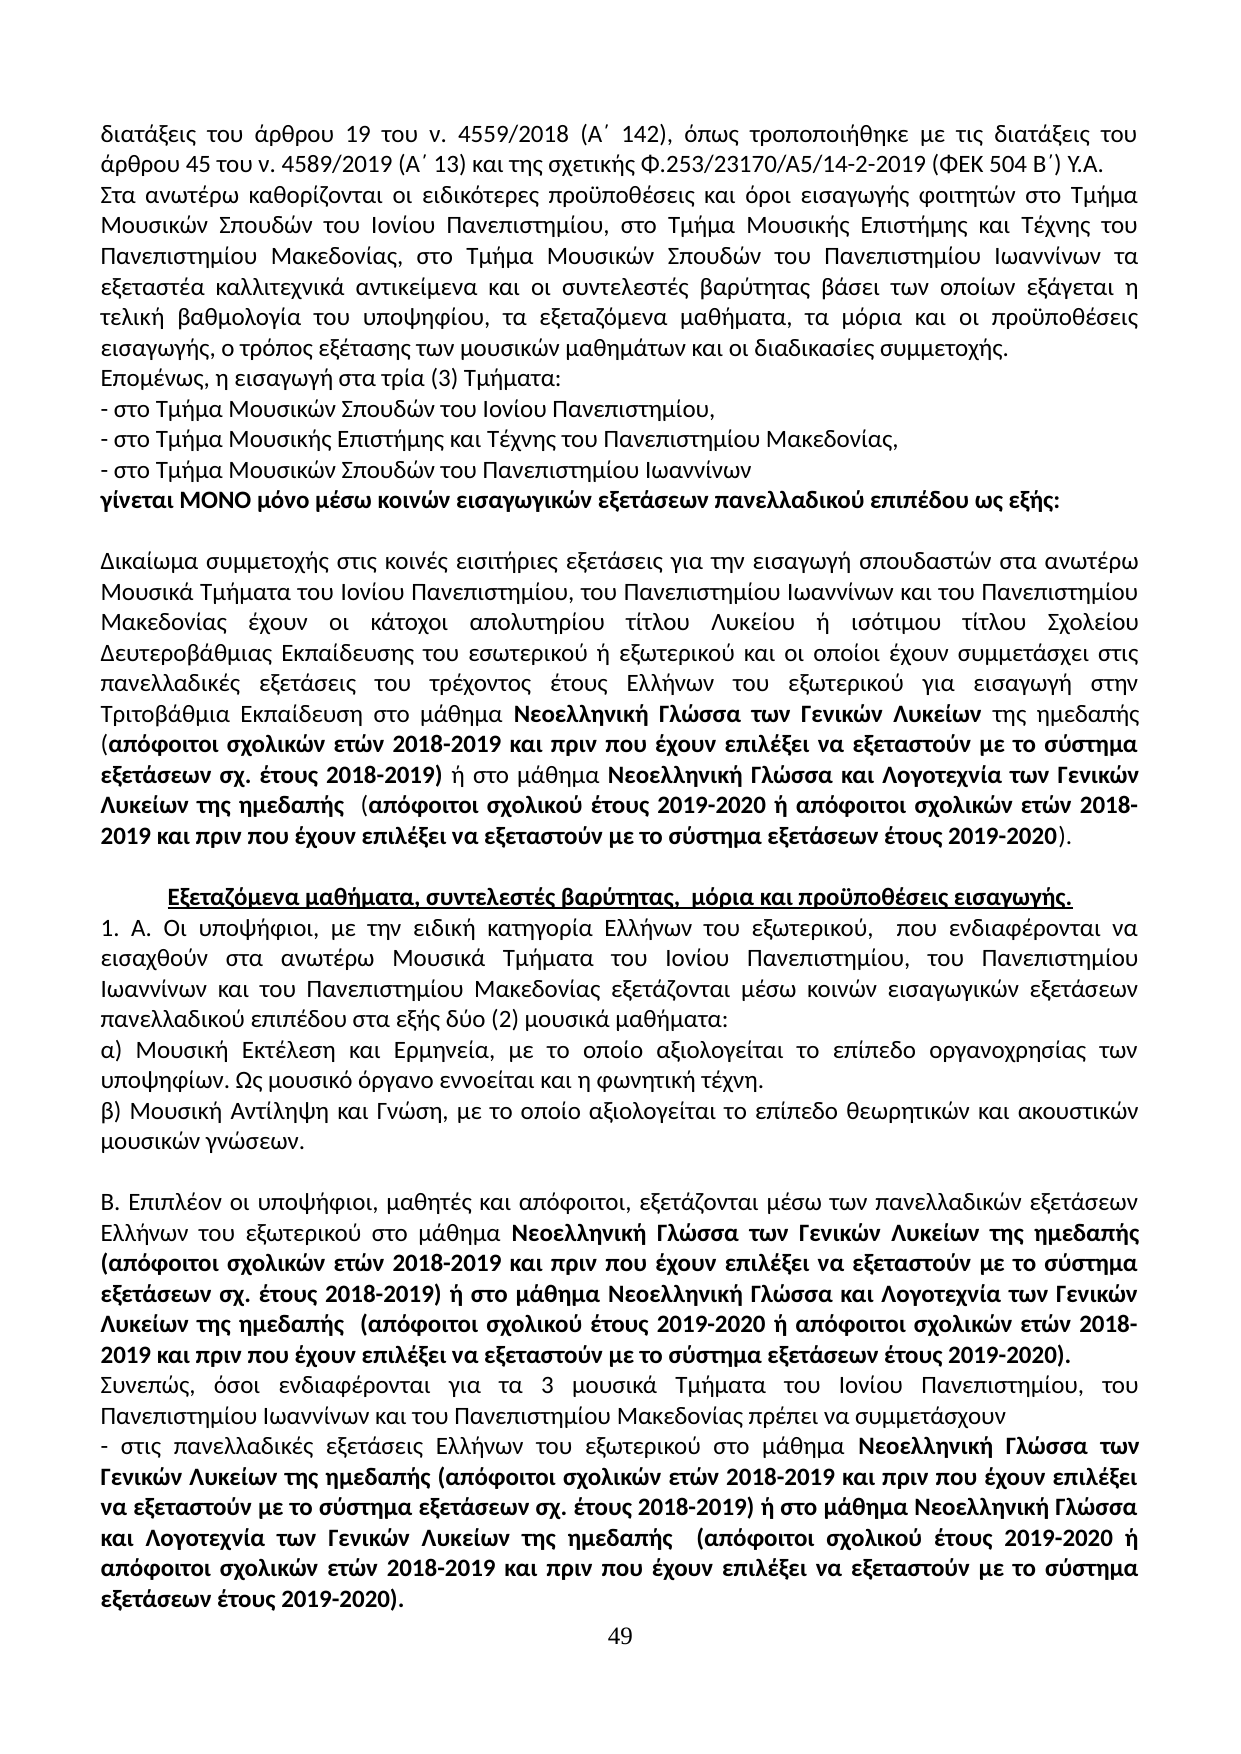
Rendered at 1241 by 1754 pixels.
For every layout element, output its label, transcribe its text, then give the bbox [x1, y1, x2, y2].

text Στα ανωτέρω καθορίζονται οι ειδικότερες προϋποθέσεις και όροι εισαγωγής φοιτητών στο Τμήμα Μουσικών Σπουδών του Ιονίου Πανεπιστημίου, στο Τμήμα Μουσικής Επιστήμης και Τέχνης του Πανεπιστημίου Μακεδονίας, στο Τμήμα Μουσικών Σπουδών του Πανεπιστημίου Ιωαννίνων τα εξεταστέα καλλιτεχνικά αντικείμενα και οι συντελεστές βαρύτητας βάσει των οποίων εξάγεται η τελική βαθμολογία του υποψηφίου, τα εξεταζόμενα μαθήματα, τα μόρια και οι προϋποθέσεις εισαγωγής, ο τρόπος εξέτασης των μουσικών μαθημάτων και οι διαδικασίες συμμετοχής. [100, 179, 1140, 362]
text - στο Τμήμα Μουσικών Σπουδών του Πανεπιστημίου Ιωαννίνων [100, 454, 1140, 484]
text Επομένως, η εισαγωγή στα τρία (3) Τμήματα: [100, 362, 1140, 393]
text Β. Επιπλέον οι υποψήφιοι, µαθητές και απόφοιτοι, εξετάζονται μέσω των πανελλαδικών εξετάσεων Ελλήνων του εξωτερικού στο μάθημα Νεοελληνική Γλώσσα των Γενικών Λυκείων της ημεδαπής (απόφοιτοι σχολικών ετών 2018-2019 και πριν που έχουν επιλέξει να εξεταστούν με το σύστημα εξετάσεων σχ. έτους 2018-2019) ή στο μάθημα Νεοελληνική Γλώσσα και Λογοτεχνία των Γενικών Λυκείων της ημεδαπής (απόφοιτοι σχολικού έτους 2019-2020 ή απόφοιτοι σχολικών ετών 2018-2019 και πριν που έχουν επιλέξει να εξεταστούν με το σύστημα εξετάσεων έτους 2019-2020). [100, 1186, 1140, 1369]
text Συνεπώς, όσοι ενδιαφέρονται για τα 3 μουσικά Τμήματα του Ιονίου Πανεπιστημίου, του Πανεπιστημίου Ιωαννίνων και του Πανεπιστημίου Μακεδονίας πρέπει να συμμετάσχουν [100, 1369, 1140, 1431]
text 1. Α. Οι υποψήφιοι, με την ειδική κατηγορία Ελλήνων του εξωτερικού, που ενδιαφέρονται να εισαχθούν στα ανωτέρω Μουσικά Τμήματα του Ιονίου Πανεπιστημίου, του Πανεπιστημίου Ιωαννίνων και του Πανεπιστημίου Μακεδονίας εξετάζονται μέσω κοινών εισαγωγικών εξετάσεων πανελλαδικού επιπέδου στα εξής δύο (2) μουσικά µαθήµατα: [100, 912, 1140, 1034]
text α) Μουσική Εκτέλεση και Ερµηνεία, με το οποίο αξιολογείται το επίπεδο οργανοχρησίας των υποψηφίων. Ως µουσικό όργανο εννοείται και η φωνητική τέχνη. [100, 1034, 1140, 1095]
text Εξεταζόμενα μαθήματα, συντελεστές βαρύτητας, μόρια και προϋποθέσεις εισαγωγής. [100, 881, 1140, 912]
text β) Μουσική Αντίληψη και Γνώση, με το οποίο αξιολογείται το επίπεδο θεωρητικών και ακουστικών μουσικών γνώσεων. [100, 1095, 1140, 1156]
text - στο Τμήμα Μουσικών Σπουδών του Ιονίου Πανεπιστημίου, [100, 393, 1140, 423]
text - στις πανελλαδικές εξετάσεις Ελλήνων του εξωτερικού στο μάθημα Νεοελληνική Γλώσσα των Γενικών Λυκείων της ημεδαπής (απόφοιτοι σχολικών ετών 2018-2019 και πριν που έχουν επιλέξει να εξεταστούν με το σύστημα εξετάσεων σχ. έτους 2018-2019) ή στο μάθημα Νεοελληνική Γλώσσα και Λογοτεχνία των Γενικών Λυκείων της ημεδαπής (απόφοιτοι σχολικού έτους 2019-2020 ή απόφοιτοι σχολικών ετών 2018-2019 και πριν που έχουν επιλέξει να εξεταστούν με το σύστημα εξετάσεων έτους 2019-2020). [100, 1431, 1140, 1614]
text γίνεται ΜΟΝΟ μόνο μέσω κοινών εισαγωγικών εξετάσεων πανελλαδικού επιπέδου ως εξής: [100, 484, 1140, 515]
text - στο Τμήμα Μουσικής Επιστήμης και Τέχνης του Πανεπιστημίου Μακεδονίας, [100, 423, 1140, 454]
text Δικαίωμα συμμετοχής στις κοινές εισιτήριες εξετάσεις για την εισαγωγή σπουδαστών στα ανωτέρω Μουσικά Τμήματα του Ιονίου Πανεπιστημίου, του Πανεπιστημίου Ιωαννίνων και του Πανεπιστημίου Μακεδονίας έχουν οι κάτοχοι απολυτηρίου τίτλου Λυκείου ή ισότιμου τίτλου Σχολείου Δευτεροβάθμιας Εκπαίδευσης του εσωτερικού ή εξωτερικού και οι οποίοι έχουν συμμετάσχει στις πανελλαδικές εξετάσεις του τρέχοντος έτους Ελλήνων του εξωτερικού για εισαγωγή στην Τριτοβάθμια Εκπαίδευση στο μάθημα Νεοελληνική Γλώσσα των Γενικών Λυκείων της ημεδαπής (απόφοιτοι σχολικών ετών 2018-2019 και πριν που έχουν επιλέξει να εξεταστούν με το σύστημα εξετάσεων σχ. έτους 2018-2019) ή στο μάθημα Νεοελληνική Γλώσσα και Λογοτεχνία των Γενικών Λυκείων της ημεδαπής (απόφοιτοι σχολικού έτους 2019-2020 ή απόφοιτοι σχολικών ετών 2018-2019 και πριν που έχουν επιλέξει να εξεταστούν με το σύστημα εξετάσεων έτους 2019-2020). [100, 545, 1140, 851]
text διατάξεις του άρθρου 19 του ν. 4559/2018 (Α΄ 142), όπως τροποποιήθηκε με τις διατάξεις του άρθρου 45 του ν. 4589/2019 (Α΄ 13) και της σχετικής Φ.253/23170/Α5/14-2-2019 (ΦΕΚ 504 Β΄) Υ.Α. [100, 118, 1140, 179]
